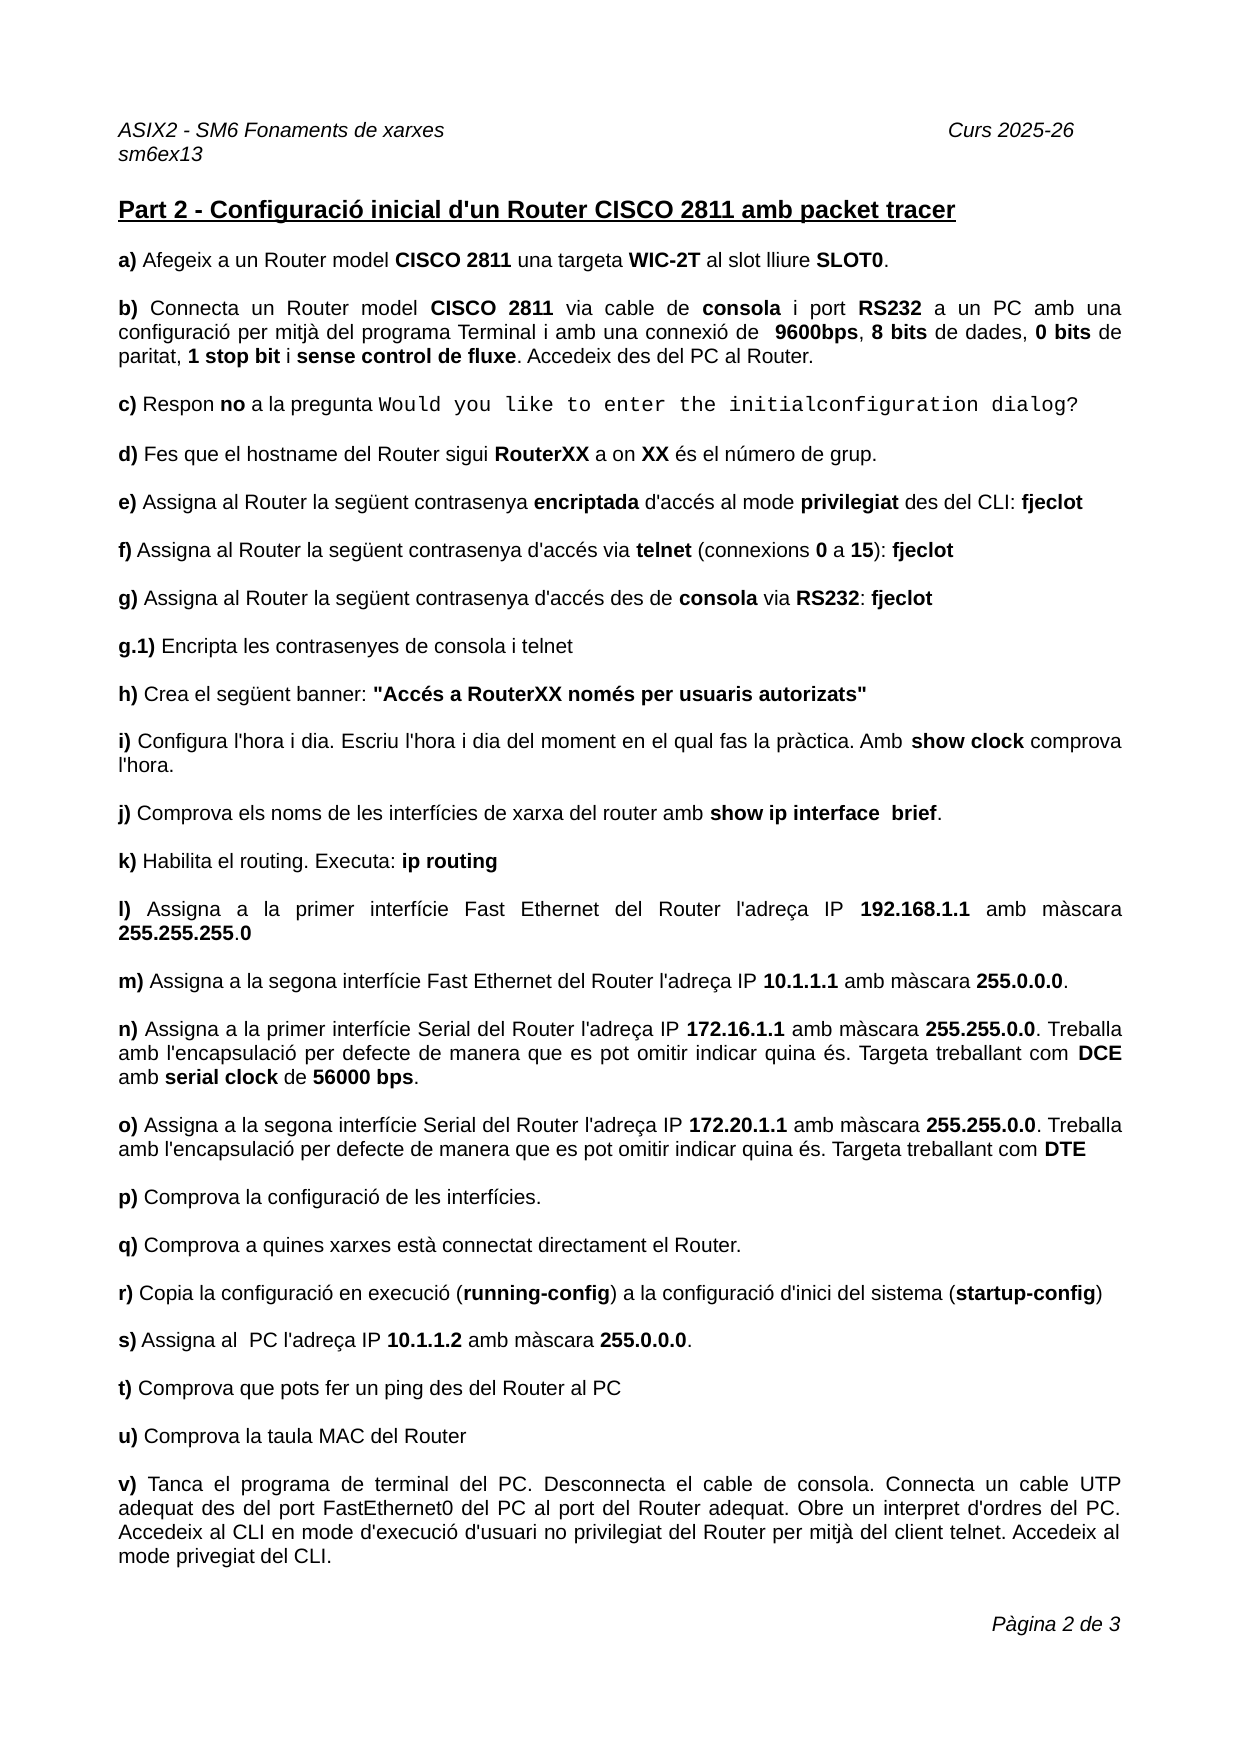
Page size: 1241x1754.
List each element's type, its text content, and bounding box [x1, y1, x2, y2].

text o) Assigna a la segona interfície Serial del Router l'adreça IP 172.20.1.1 amb màscara 255.255.0.0. Treballa amb l'encapsulació per defecte de manera que es pot omitir indicar quina és. Targeta treballant com DTE [118, 1113, 1122, 1161]
text e) Assigna al Router la següent contrasenya encriptada d'accés al mode privilegiat des del CLI: fjeclot [118, 490, 1122, 514]
text h) Crea el següent banner: "Accés a RouterXX només per usuaris autorizats" [118, 681, 1122, 705]
text l) Assigna a la primer interfície Fast Ethernet del Router l'adreça IP 192.168.1.1 amb màscara 255.255.255.0 [118, 897, 1122, 945]
text v) Tanca el programa de terminal del PC. Desconnecta el cable de consola. Connecta un cable UTP adequat des del port FastEthernet0 del PC al port del Router adequat. Obre un interpret d'ordres del PC. Accedeix al CLI en mode d'execució d'usuari no privilegiat del Router per mitjà del client telnet. Accedeix al mode privegiat del CLI. [118, 1472, 1122, 1568]
text r) Copia la configuració en execució (running-config) a la configuració d'inici del sistema (startup-config) [118, 1280, 1122, 1304]
text Part 2 - Configuració inicial d'un Router CISCO 2811 amb packet tracer [118, 196, 1122, 224]
text p) Comprova la configuració de les interfícies. [118, 1184, 1122, 1208]
text f) Assigna al Router la següent contrasenya d'accés via telnet (connexions 0 a 15): fjeclot [118, 538, 1122, 562]
text t) Comprova que pots fer un ping des del Router al PC [118, 1376, 1122, 1400]
text k) Habilita el routing. Executa: ip routing [118, 849, 1122, 873]
text g) Assigna al Router la següent contrasenya d'accés des de consola via RS232: fjeclot [118, 586, 1122, 609]
text n) Assigna a la primer interfície Serial del Router l'adreça IP 172.16.1.1 amb màscara 255.255.0.0. Treballa amb l'encapsulació per defecte de manera que es pot omitir indicar quina és. Targeta treballant com DCE amb serial clock de 56000 bps. [118, 1017, 1122, 1089]
text g.1) Encripta les contrasenyes de consola i telnet [118, 633, 1122, 657]
text s) Assigna al PC l'adreça IP 10.1.1.2 amb màscara 255.0.0.0. [118, 1328, 1122, 1352]
text q) Comprova a quines xarxes està connectat directament el Router. [118, 1232, 1122, 1256]
text c) Respon no a la pregunta Would you like to enter the initialconfiguration dialog? [118, 392, 1122, 418]
text i) Configura l'hora i dia. Escriu l'hora i dia del moment en el qual fas la pràctica. Amb show clock comprova l'hora. [118, 729, 1122, 777]
text b) Connecta un Router model CISCO 2811 via cable de consola i port RS232 a un PC amb una configuració per mitjà del programa Terminal i amb una connexió de 9600bps, 8 bits de dades, 0 bits de paritat, 1 stop bit i sense control de fluxe. Accedeix des del PC al Router. [118, 296, 1122, 368]
text d) Fes que el hostname del Router sigui RouterXX a on XX és el número de grup. [118, 442, 1122, 466]
text u) Comprova la taula MAC del Router [118, 1424, 1122, 1448]
text j) Comprova els noms de les interfícies de xarxa del router amb show ip interface brief. [118, 801, 1122, 825]
text m) Assigna a la segona interfície Fast Ethernet del Router l'adreça IP 10.1.1.1 amb màscara 255.0.0.0. [118, 969, 1122, 993]
text a) Afegeix a un Router model CISCO 2811 una targeta WIC-2T al slot lliure SLOT0. [118, 248, 1122, 272]
